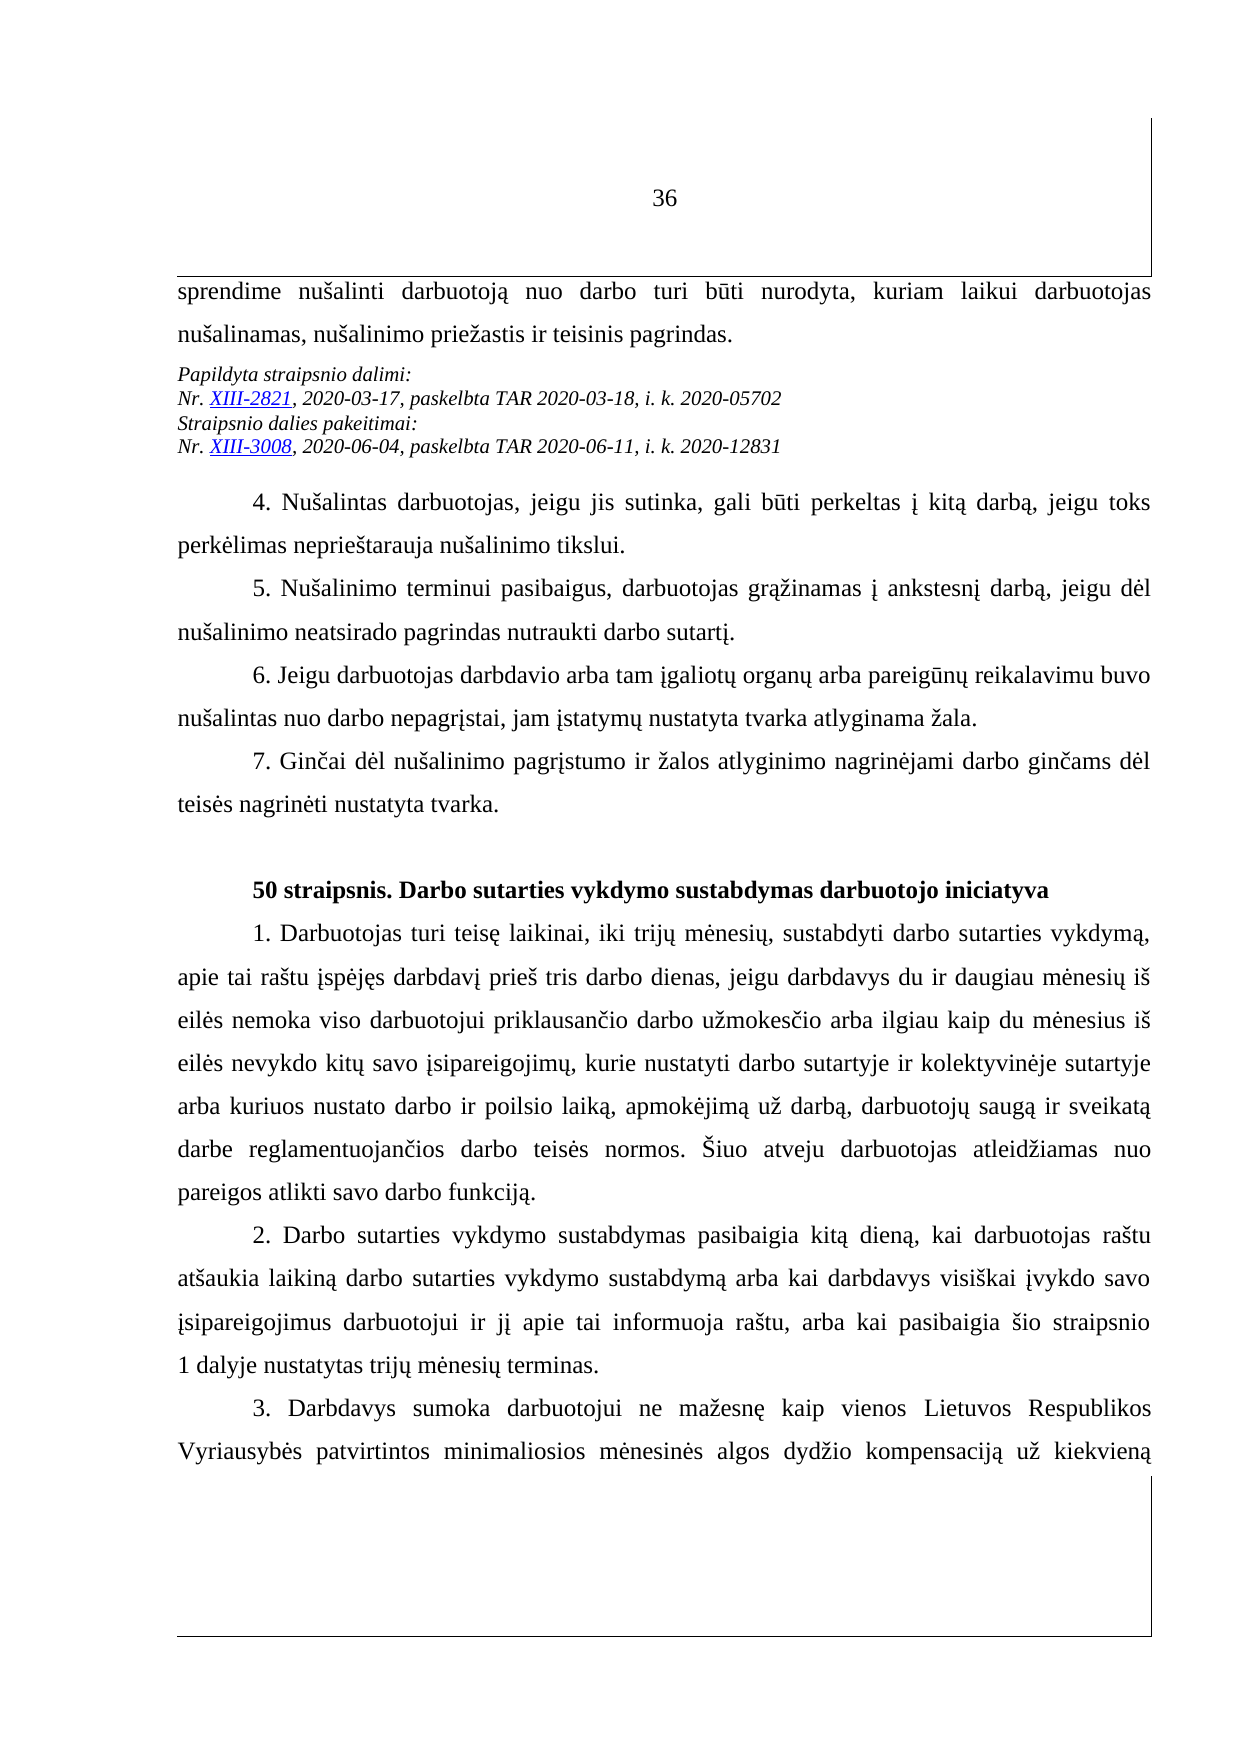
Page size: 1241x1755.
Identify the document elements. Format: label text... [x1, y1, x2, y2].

text 5. Nušalinimo terminui pasibaigus, darbuotojas grąžinamas į ankstesnį darbą, jeigu dėl nušalinimo neatsirado pagrindas nutraukti darbo sutartį. [177, 573, 1152, 645]
text Papildyta straipsnio dalimi: [177, 362, 1152, 386]
text 1. Darbuotojas turi teisę laikinai, iki trijų mėnesių, sustabdyti darbo sutarties vykdymą, apie tai raštu įspėjęs darbdavį prieš tris darbo dienas, jeigu darbdavys du ir daugiau mėnesių iš eilės nemoka viso darbuotojui priklausančio darbo užmokesčio arba ilgiau kaip du mėnesius iš eilės nevykdo kitų savo įsipareigojimų, kurie nustatyti darbo sutartyje ir kolektyvinėje sutartyje arba kuriuos nustato darbo ir poilsio laiką, apmokėjimą už darbą, darbuotojų saugą ir sveikatą darbe reglamentuojančios darbo teisės normos. Šiuo atveju darbuotojas atleidžiamas nuo pareigos atlikti savo darbo funkciją. [177, 918, 1152, 1206]
text Straipsnio dalies pakeitimai: [177, 410, 1152, 434]
text 2. Darbo sutarties vykdymo sustabdymas pasibaigia kitą dieną, kai darbuotojas raštu atšaukia laikiną darbo sutarties vykdymo sustabdymą arba kai darbdavys visiškai įvykdo savo įsipareigojimus darbuotojui ir jį apie tai informuoja raštu, arba kai pasibaigia šio straipsnio 1 dalyje nustatytas trijų mėnesių terminas. [177, 1220, 1152, 1378]
text 6. Jeigu darbuotojas darbdavio arba tam įgaliotų organų arba pareigūnų reikalavimu buvo nušalintas nuo darbo nepagrįstai, jam įstatymų nustatyta tvarka atlyginama žala. [177, 660, 1152, 732]
text Nr. XIII-2821, 2020-03-17, paskelbta TAR 2020-03-18, i. k. 2020-05702 [177, 386, 1152, 410]
text 7. Ginčai dėl nušalinimo pagrįstumo ir žalos atlyginimo nagrinėjami darbo ginčams dėl teisės nagrinėti nustatyta tvarka. [177, 746, 1152, 818]
subtitle 50 straipsnis. Darbo sutarties vykdymo sustabdymas darbuotojo iniciatyva [177, 875, 1152, 904]
text 4. Nušalintas darbuotojas, jeigu jis sutinka, gali būti perkeltas į kitą darbą, jeigu toks perkėlimas neprieštarauja nušalinimo tikslui. [177, 487, 1152, 559]
text Nr. XIII-3008, 2020-06-04, paskelbta TAR 2020-06-11, i. k. 2020-12831 [177, 434, 1152, 458]
text 3. Darbdavys sumoka darbuotojui ne mažesnę kaip vienos Lietuvos Respublikos Vyriausybės patvirtintos minimaliosios mėnesinės algos dydžio kompensaciją už kiekvieną [177, 1393, 1152, 1465]
text sprendime nušalinti darbuotoją nuo darbo turi būti nurodyta, kuriam laikui darbuotojas nušalinamas, nušalinimo priežastis ir teisinis pagrindas. [177, 276, 1152, 348]
